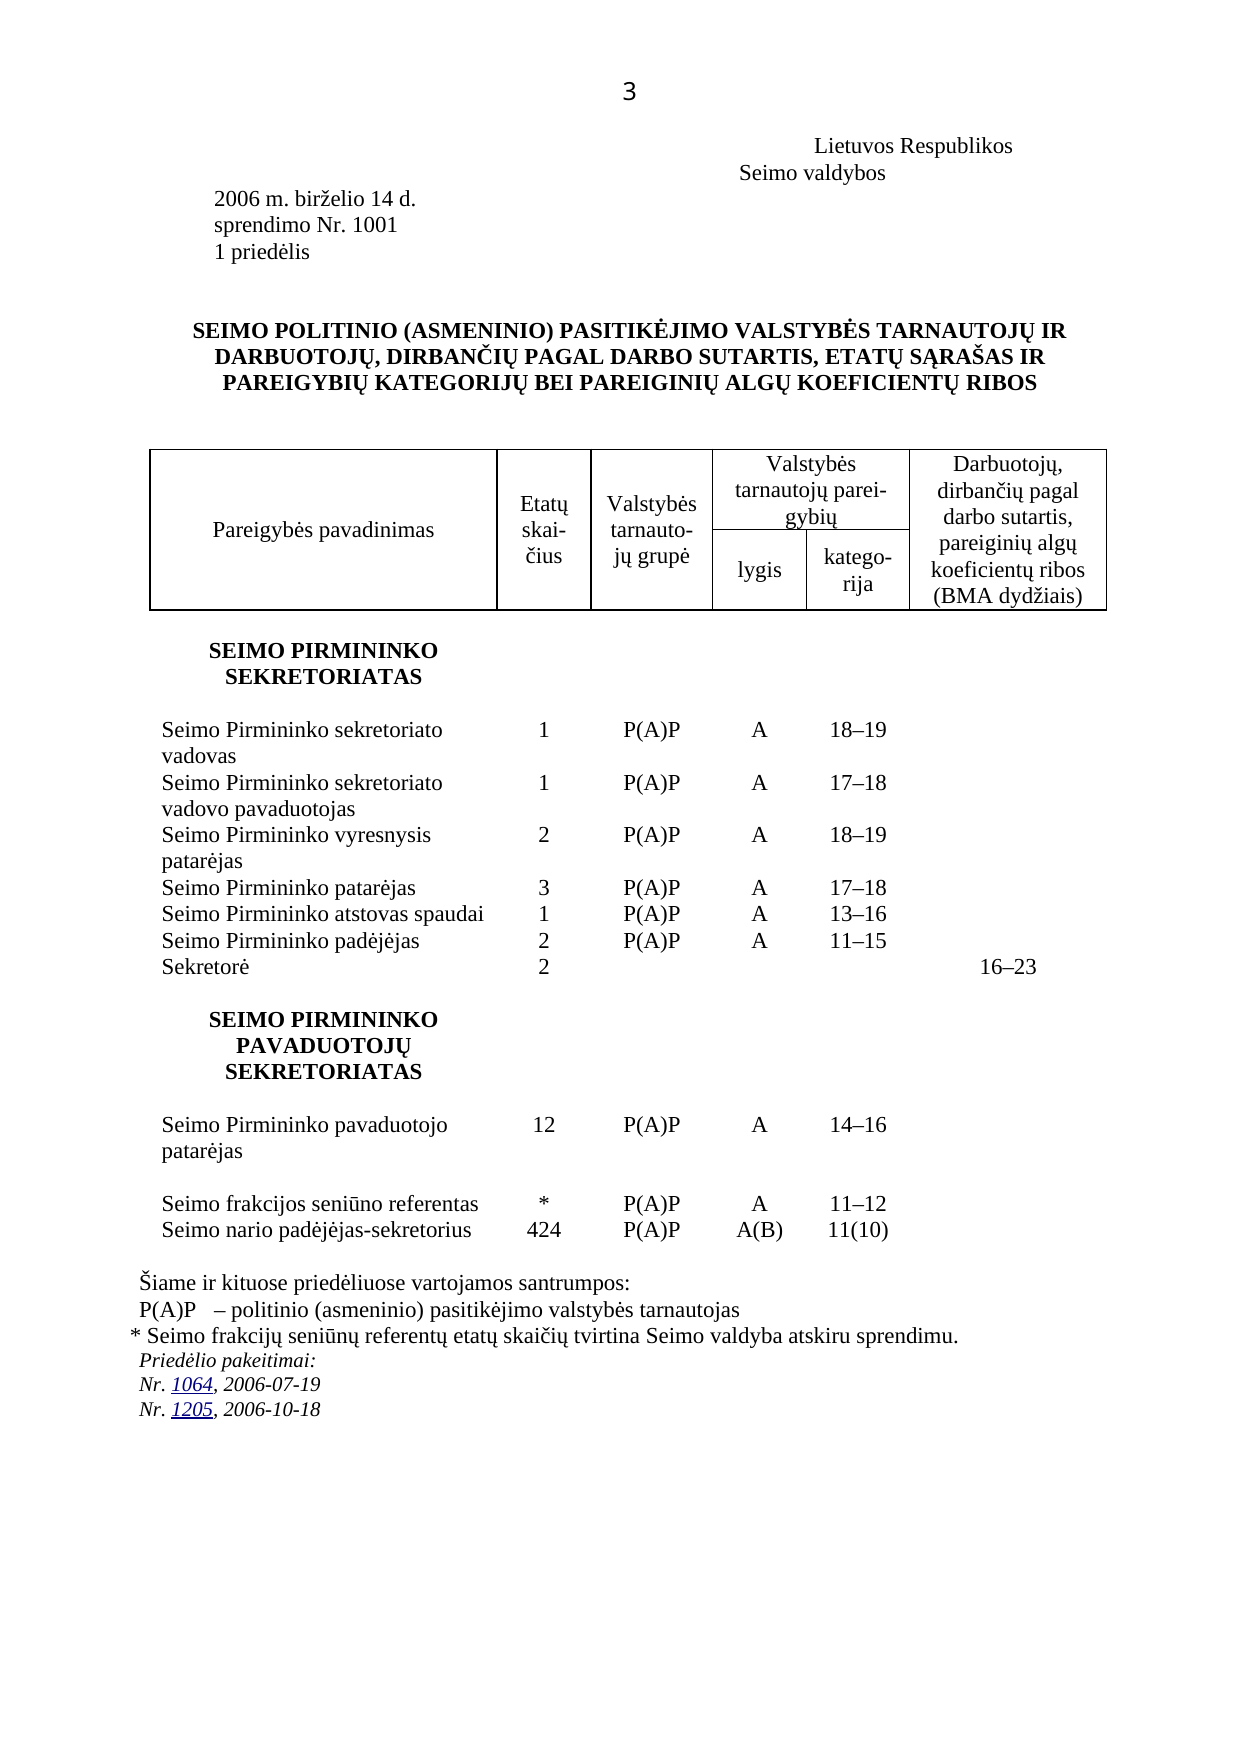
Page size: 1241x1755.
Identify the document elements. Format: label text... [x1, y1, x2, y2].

table_cell P(A)P [591, 900, 713, 927]
table_cell [910, 1006, 1106, 1085]
table_cell P(A)P [591, 874, 713, 900]
table_cell [713, 1164, 806, 1190]
table_cell [713, 611, 806, 637]
table_cell * [497, 1190, 591, 1217]
table_cell [910, 1085, 1106, 1111]
table_cell 18–19 [806, 716, 909, 768]
table_cell Seimo Pirmininko pavaduotojo patarėjas [150, 1111, 497, 1164]
table_cell [591, 690, 713, 716]
table_cell Seimo Pirmininko padėjėjas [150, 927, 497, 953]
table_cell [150, 1085, 497, 1111]
table_cell [591, 611, 713, 637]
table_cell [806, 1085, 909, 1111]
table_cell [910, 690, 1106, 716]
table_cell [806, 690, 909, 716]
text Nr. 1064, 2006-07-19 [139, 1372, 1120, 1396]
table_cell Sekretorė [150, 953, 497, 979]
table_header Etatų skai-čius [498, 450, 590, 609]
table_cell [713, 637, 806, 689]
text 1 priedėlis [139, 238, 1120, 264]
table_cell 14–16 [806, 1111, 909, 1164]
table_cell Seimo nario padėjėjas-sekretorius [150, 1217, 497, 1243]
table_cell 12 [497, 1111, 591, 1164]
table_cell Seimo frakcijos seniūno referentas [150, 1190, 497, 1217]
table_cell [497, 690, 591, 716]
table_cell [713, 953, 806, 979]
table_cell [910, 1111, 1106, 1164]
table_cell 1 [497, 900, 591, 927]
table_cell A [713, 927, 806, 953]
text * Seimo frakcijų seniūnų referentų etatų skaičių tvirtina Seimo valdyba atskiru sprendimu. [129, 1322, 1230, 1348]
table_cell [150, 690, 497, 716]
table_cell [806, 1164, 909, 1190]
table_cell 17–18 [806, 769, 909, 821]
table_cell [591, 979, 713, 1006]
table_cell P(A)P [591, 927, 713, 953]
table_cell P(A)P [591, 716, 713, 768]
table_cell [910, 1164, 1106, 1190]
table_cell 2 [497, 821, 591, 874]
table_cell [591, 1164, 713, 1190]
table_cell [713, 690, 806, 716]
table_cell [910, 637, 1106, 689]
table_cell Seimo Pirmininko sekretoriato vadovas [150, 716, 497, 768]
table_cell [497, 1164, 591, 1190]
text Priedėlio pakeitimai: [139, 1348, 1120, 1372]
table_cell [910, 874, 1106, 900]
table_header Pareigybės pavadinimas [151, 450, 496, 609]
table_cell [713, 1085, 806, 1111]
table_cell Seimo Pirmininko sekretoriato vadovo pavaduotojas [150, 769, 497, 821]
table_cell A(B) [713, 1217, 806, 1243]
table_cell [806, 979, 909, 1006]
table_cell [806, 611, 909, 637]
table_cell SEIMO PIRMININKO PAVADUOTOJŲ SEKRETORIATAS [150, 1006, 497, 1085]
text Lietuvos Respublikos [139, 132, 1120, 159]
table_cell [591, 1006, 713, 1085]
table_cell P(A)P [591, 1217, 713, 1243]
table_cell [497, 1085, 591, 1111]
table_cell [150, 611, 497, 637]
table_cell [150, 1164, 497, 1190]
table_cell [713, 1006, 806, 1085]
table_cell [497, 1006, 591, 1085]
text P(A)P – politinio (asmeninio) pasitikėjimo valstybės tarnautojas [139, 1296, 1230, 1322]
table_cell 2 [497, 927, 591, 953]
table_cell katego-rija [807, 530, 909, 609]
table_cell [497, 979, 591, 1006]
table_cell 18–19 [806, 821, 909, 874]
table_cell 13–16 [806, 900, 909, 927]
table_cell Seimo Pirmininko vyresnysis patarėjas [150, 821, 497, 874]
table_cell P(A)P [591, 1111, 713, 1164]
table_cell A [713, 716, 806, 768]
text Seimo valdybos [739, 159, 1120, 185]
table_cell 11(10) [806, 1217, 909, 1243]
table_cell [910, 1217, 1106, 1243]
table_cell Seimo Pirmininko patarėjas [150, 874, 497, 900]
table_cell P(A)P [591, 769, 713, 821]
table_cell [806, 953, 909, 979]
table_cell A [713, 769, 806, 821]
text 2006 m. birželio 14 d. [139, 185, 1120, 211]
table_cell A [713, 821, 806, 874]
table_cell 2 [497, 953, 591, 979]
table_cell [497, 611, 591, 637]
table_cell [806, 637, 909, 689]
table_cell [497, 637, 591, 689]
table_cell [910, 821, 1106, 874]
table_cell [910, 1190, 1106, 1217]
table_cell 11–15 [806, 927, 909, 953]
table_cell [150, 979, 497, 1006]
table_cell [910, 769, 1106, 821]
table_cell 16–23 [910, 953, 1106, 979]
table_cell P(A)P [591, 821, 713, 874]
table_cell [591, 1085, 713, 1111]
table_cell A [713, 1190, 806, 1217]
table_cell A [713, 1111, 806, 1164]
table_cell 11–12 [806, 1190, 909, 1217]
table_cell Seimo Pirmininko atstovas spaudai [150, 900, 497, 927]
text sprendimo Nr. 1001 [139, 211, 1120, 238]
table_cell [910, 927, 1106, 953]
table_cell [591, 953, 713, 979]
table_header Valstybės tarnautojų parei- gybių [713, 450, 909, 529]
table_cell SEIMO PIRMININKO SEKRETORIATAS [150, 637, 497, 689]
table_cell P(A)P [591, 1190, 713, 1217]
table_cell A [713, 900, 806, 927]
table_cell [591, 637, 713, 689]
table_cell 17–18 [806, 874, 909, 900]
table_cell 3 [497, 874, 591, 900]
table_header Valstybės tarnauto-jų grupė [592, 450, 712, 609]
table_cell [806, 1006, 909, 1085]
text SEIMO POLITINIO (ASMENINIO) PASITIKĖJIMO VALSTYBĖS TARNAUTOJŲ IR DARBUOTOJŲ, DIRBANČIŲ PAGAL DARBO SUTARTIS, etatų sąrašas ir pareigybių KATEGORIJŲ BEI PAREIGINIŲ ALGŲ KOEFICIENTŲ RIBOS [139, 317, 1120, 396]
table_cell lygis [713, 530, 806, 609]
table_cell 1 [497, 769, 591, 821]
text Nr. 1205, 2006-10-18 [139, 1396, 1120, 1421]
table_cell [910, 900, 1106, 927]
table_cell 1 [497, 716, 591, 768]
table_cell [910, 979, 1106, 1006]
table_cell [910, 611, 1106, 637]
table_header Darbuotojų, dirbančių pagal darbo sutartis, pareiginių algų koeficientų ribos (BMA dydžiais) [910, 450, 1106, 609]
table_cell 424 [497, 1217, 591, 1243]
table_cell A [713, 874, 806, 900]
text Šiame ir kituose priedėliuose vartojamos santrumpos: [139, 1269, 1230, 1296]
table_cell [910, 716, 1106, 768]
table_cell [713, 979, 806, 1006]
